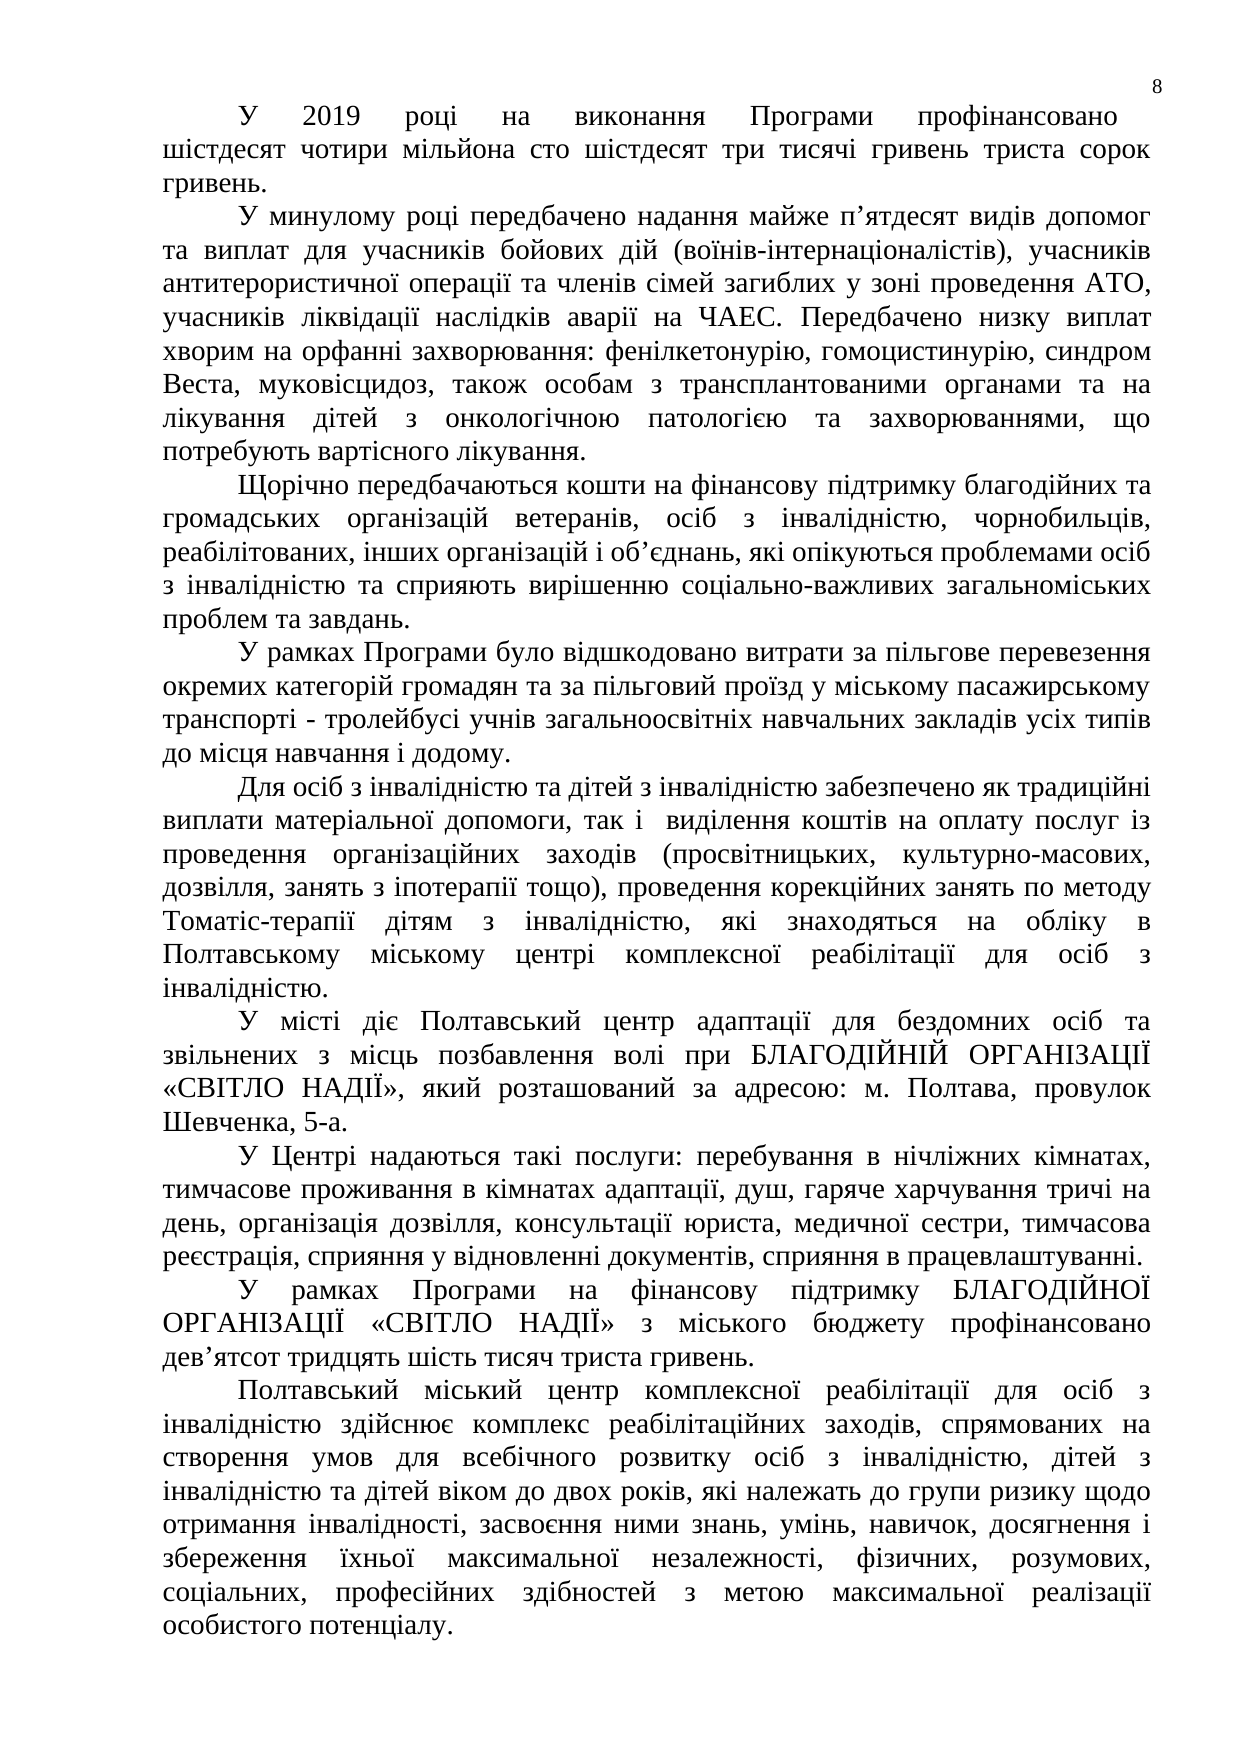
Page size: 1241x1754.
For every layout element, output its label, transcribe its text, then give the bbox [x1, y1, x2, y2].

text Полтавський міський центр комплексної реабілітації для осіб з інвалідністю здійснює комплекс реабілітаційних заходів, спрямованих на створення умов для всебічного розвитку осіб з інвалідністю, дітей з інвалідністю та дітей віком до двох років, які належать до групи ризику щодо отримання інвалідності, засвоєння ними знань, умінь, навичок, досягнення і збереження їхньої максимальної незалежності, фізичних, розумових, соціальних, професійних здібностей з метою максимальної реалізації особистого потенціалу. [162, 1372, 1152, 1641]
text Щорічно передбачаються кошти на фінансову підтримку благодійних та громадських організацій ветеранів, осіб з інвалідністю, чорнобильців, реабілітованих, інших організацій і об’єднань, які опікуються проблемами осіб з інвалідністю та сприяють вирішенню соціально-важливих загальноміських проблем та завдань. [162, 467, 1152, 634]
text У рамках Програми було відшкодовано витрати за пільгове перевезення окремих категорій громадян та за пільговий проїзд у міському пасажирському транспорті - тролейбусі учнів загальноосвітніх навчальних закладів усіх типів до місця навчання і додому. [162, 634, 1152, 769]
text У минулому році передбачено надання майже п’ятдесят видів допомог та виплат для учасників бойових дій (воїнів-інтернаціоналістів), учасників антитерористичної операції та членів сімей загиблих у зоні проведення АТО, учасників ліквідації наслідків аварії на ЧАЕС. Передбачено низку виплат хворим на орфанні захворювання: фенілкетонурію, гомоцистинурію, синдром Веста, муковісцидоз, також особам з трансплантованими органами та на лікування дітей з онкологічною патологією та захворюваннями, що потребують вартісного лікування. [162, 198, 1152, 467]
text У рамках Програми на фінансову підтримку БЛАГОДІЙНОЇ ОРГАНІЗАЦІЇ «СВІТЛО НАДІЇ» з міського бюджету профінансовано дев’ятсот тридцять шість тисяч триста гривень. [162, 1272, 1152, 1372]
text У 2019 році на виконання Програми профінансовано шістдесят чотири мільйона сто шістдесят три тисячі гривень триста сорок гривень. [162, 98, 1152, 198]
text У Центрі надаються такі послуги: перебування в нічліжних кімнатах, тимчасове проживання в кімнатах адаптації, душ, гаряче харчування тричі на день, організація дозвілля, консультації юриста, медичної сестри, тимчасова реєстрація, сприяння у відновленні документів, сприяння в працевлаштуванні. [162, 1138, 1152, 1272]
text Для осіб з інвалідністю та дітей з інвалідністю забезпечено як традиційні виплати матеріальної допомоги, так і виділення коштів на оплату послуг із проведення організаційних заходів (просвітницьких, культурно-масових, дозвілля, занять з іпотерапії тощо), проведення корекційних занять по методу Томатіс-терапії дітям з інвалідністю, які знаходяться на обліку в Полтавському міському центрі комплексної реабілітації для осіб з інвалідністю. [162, 769, 1152, 1003]
text У місті діє Полтавський центр адаптації для бездомних осіб та звільнених з місць позбавлення волі при БЛАГОДІЙНІЙ ОРГАНІЗАЦІЇ «СВІТЛО НАДІЇ», який розташований за адресою: м. Полтава, провулок Шевченка, 5-а. [162, 1003, 1152, 1138]
